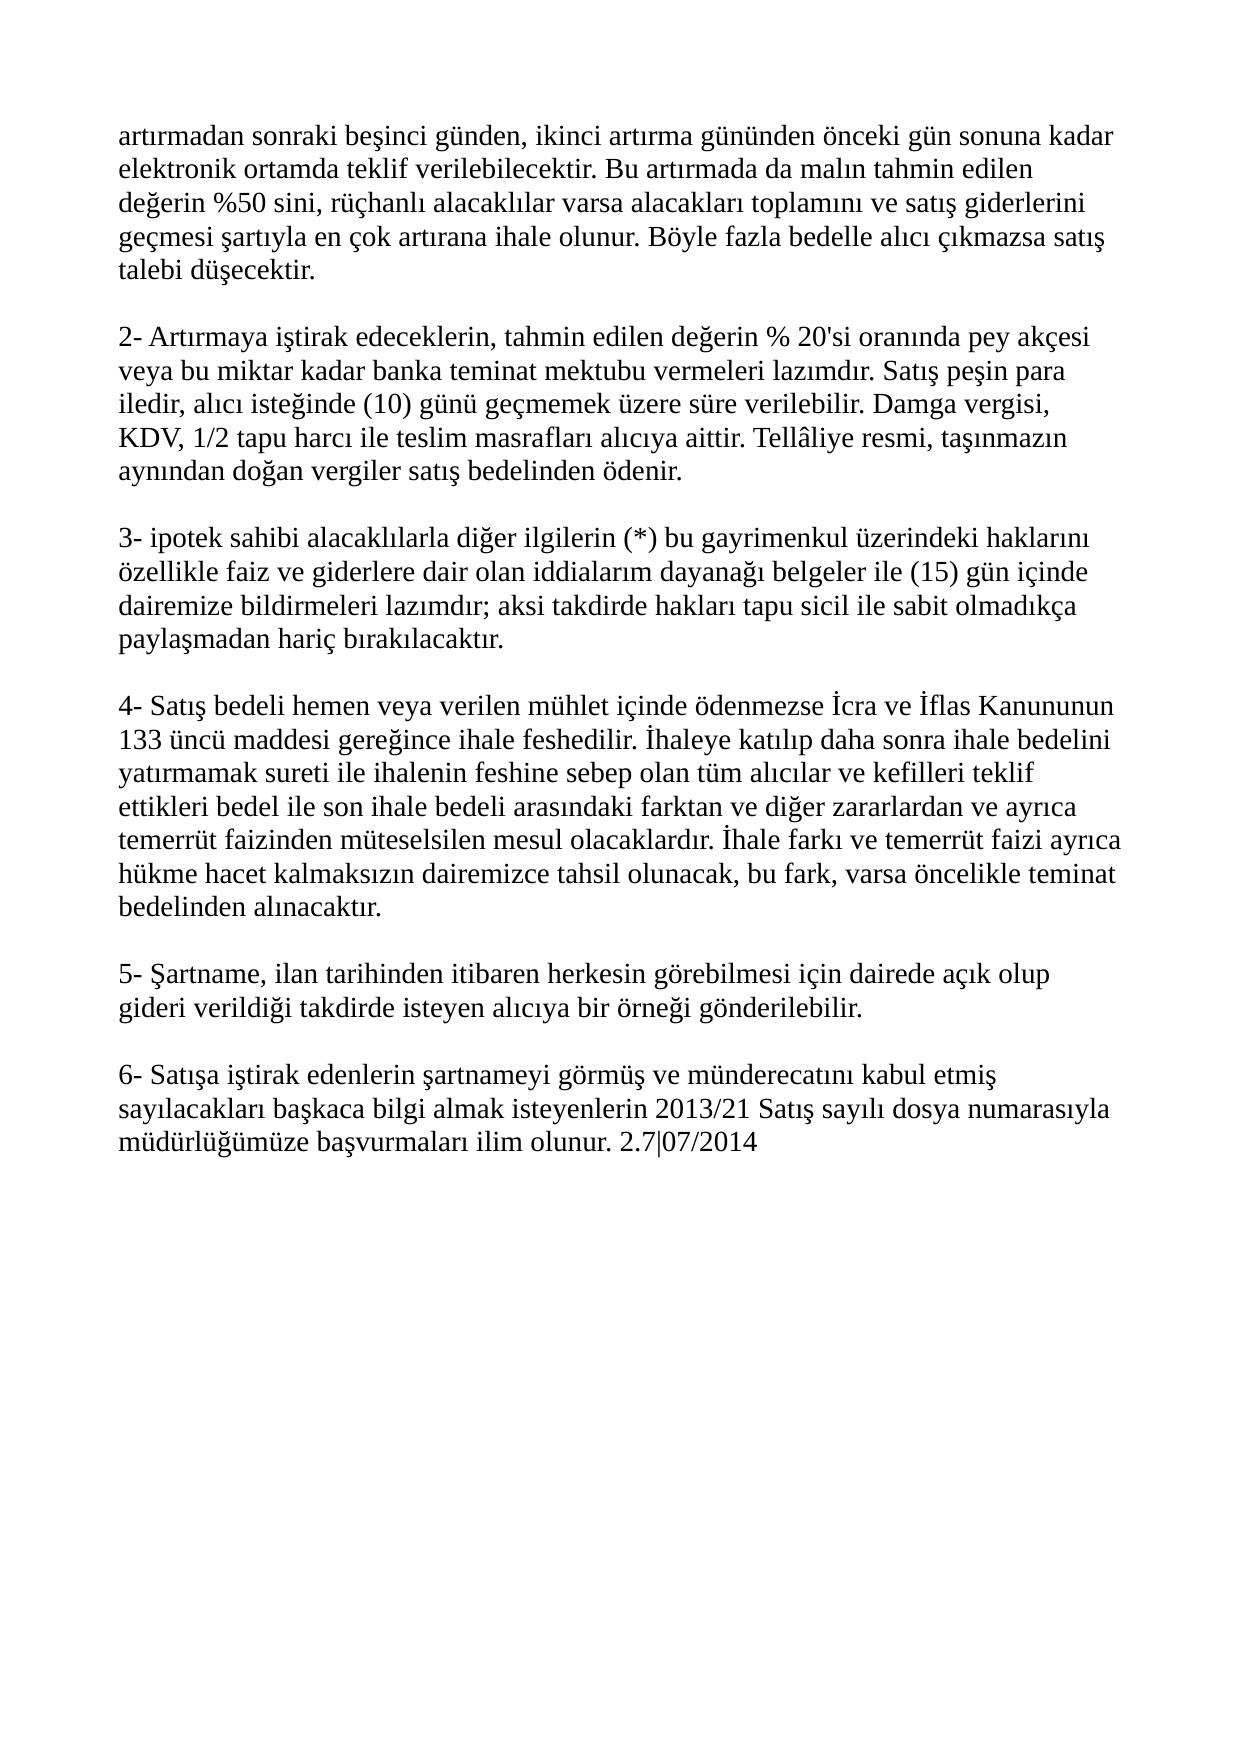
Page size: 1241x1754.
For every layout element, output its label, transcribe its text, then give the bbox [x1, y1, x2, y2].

text 6- Satışa iştirak edenlerin şartnameyi görmüş ve münderecatını kabul etmiş sayılacakları başkaca bilgi almak isteyenlerin 2013/21 Satış sayılı dosya numarasıyla müdürlüğümüze başvurmaları ilim olunur. 2.7|07/2014 [118, 1057, 1122, 1158]
text 5- Şartname, ilan tarihinden itibaren herkesin görebilmesi için dairede açık olup gideri verildiği takdirde isteyen alıcıya bir örneği gönderilebilir. [118, 957, 1122, 1024]
text 3- ipotek sahibi alacaklılarla diğer ilgilerin (*) bu gayrimenkul üzerindeki haklarını özellikle faiz ve giderlere dair olan iddialarım dayanağı belgeler ile (15) gün içinde dairemize bildirmeleri lazımdır; aksi takdirde hakları tapu sicil ile sabit olmadıkça paylaşmadan hariç bırakılacaktır. [118, 521, 1122, 655]
text 2- Artırmaya iştirak edeceklerin, tahmin edilen değerin % 20'si oranında pey akçesi veya bu miktar kadar banka teminat mektubu vermeleri lazımdır. Satış peşin para iledir, alıcı isteğinde (10) günü geçmemek üzere süre verilebilir. Damga vergisi, KDV, 1/2 tapu harcı ile teslim masrafları alıcıya aittir. Tellâliye resmi, taşınmazın aynından doğan vergiler satış bedelinden ödenir. [118, 319, 1122, 487]
text 4- Satış bedeli hemen veya verilen mühlet içinde ödenmezse İcra ve İflas Kanununun 133 üncü maddesi gereğince ihale feshedilir. İhaleye katılıp daha sonra ihale bedelini yatırmamak sureti ile ihalenin feshine sebep olan tüm alıcılar ve kefilleri teklif ettikleri bedel ile son ihale bedeli arasındaki farktan ve diğer zararlardan ve ayrıca temerrüt faizinden müteselsilen mesul olacaklardır. İhale farkı ve temerrüt faizi ayrıca hükme hacet kalmaksızın dairemizce tahsil olunacak, bu fark, varsa öncelikle teminat bedelinden alınacaktır. [118, 688, 1122, 923]
text artırmadan sonraki beşinci günden, ikinci artırma gününden önceki gün sonuna kadar elektronik ortamda teklif verilebilecektir. Bu artırmada da malın tahmin edilen değerin %50 sini, rüçhanlı alacaklılar varsa alacakları toplamını ve satış giderlerini geçmesi şartıyla en çok artırana ihale olunur. Böyle fazla bedelle alıcı çıkmazsa satış talebi düşecektir. [118, 118, 1122, 286]
